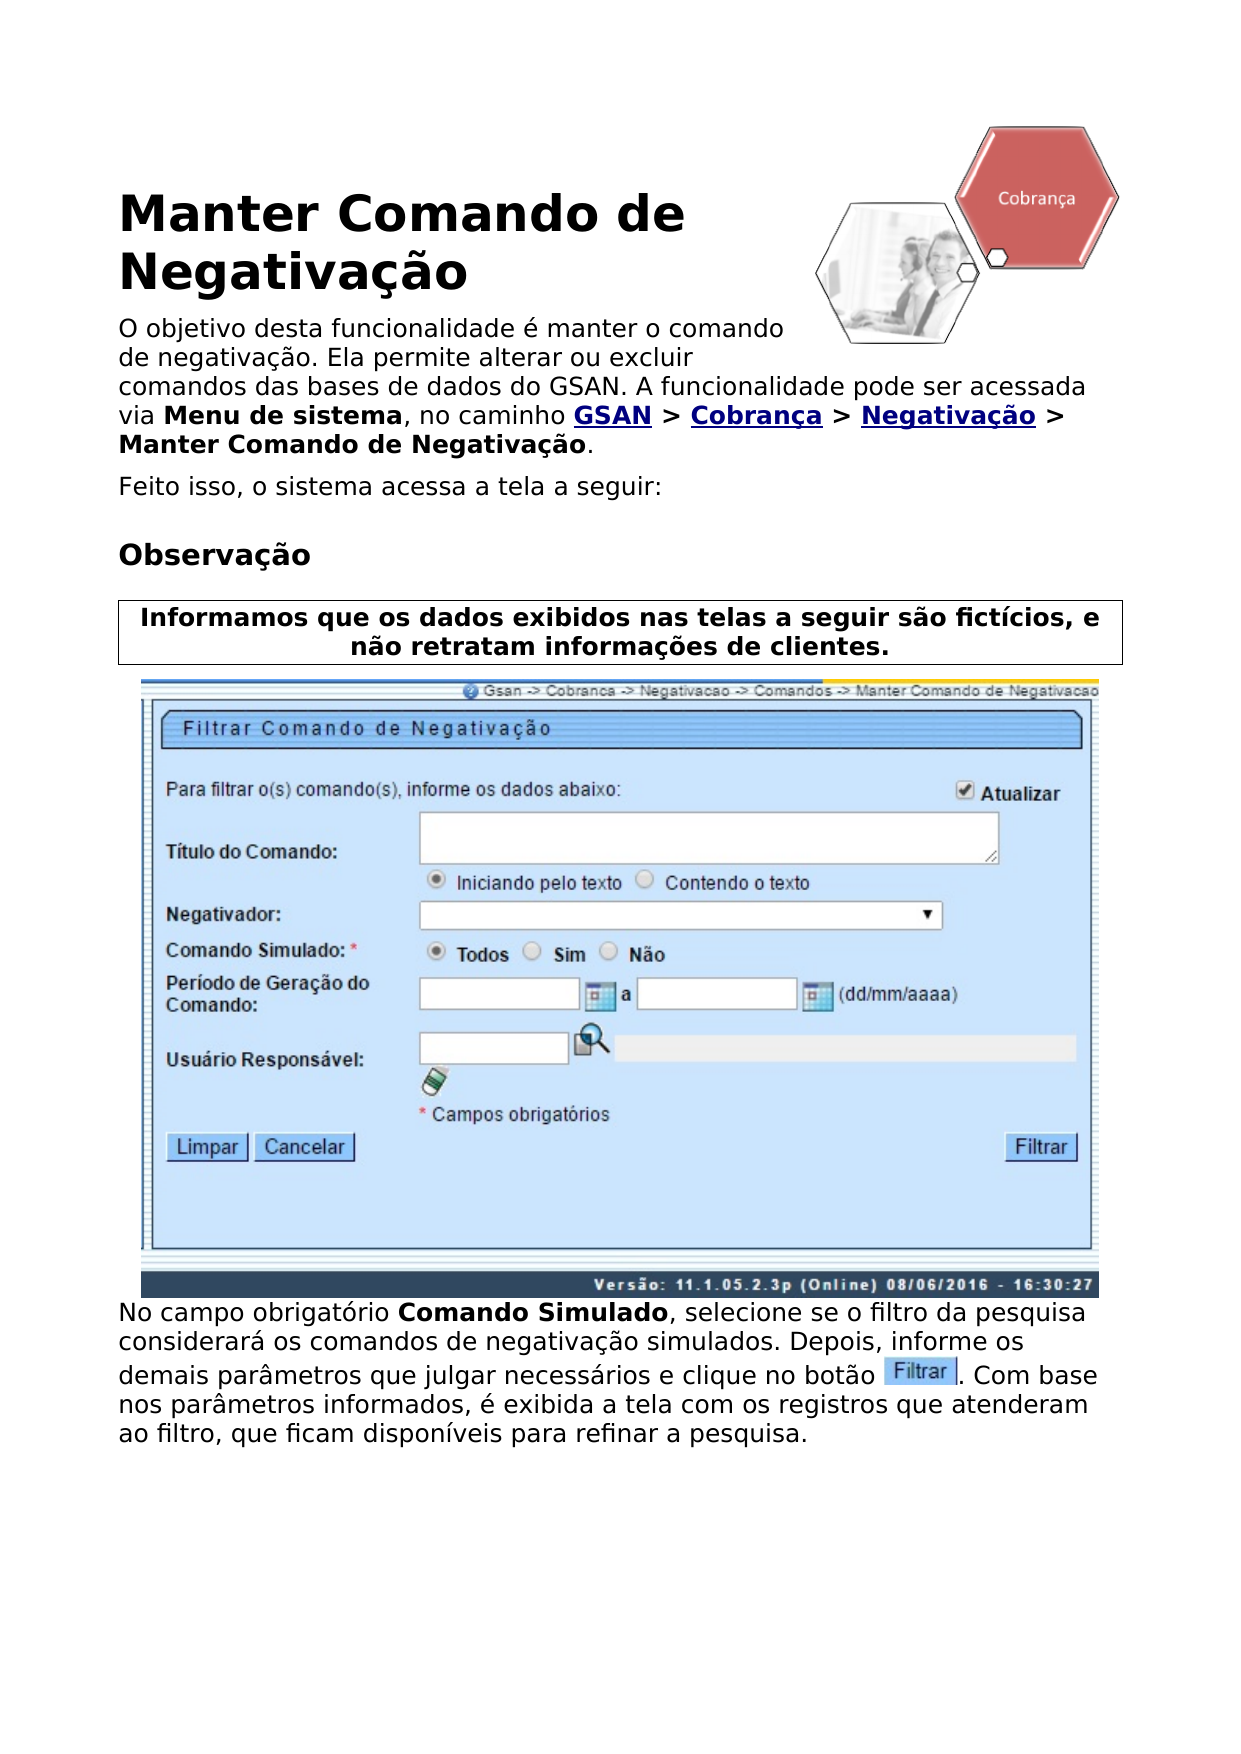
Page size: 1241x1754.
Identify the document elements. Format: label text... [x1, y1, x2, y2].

text Feito isso, o sistema acessa a tela a seguir: [118, 472, 1122, 501]
table_header Informamos que os dados exibidos nas telas a seguir são fictícios, e não retratam informações de clientes. [119, 601, 1122, 664]
subtitle Manter Comando de Negativação [118, 185, 809, 301]
picture [141, 679, 1099, 1298]
text O objetivo desta funcionalidade é manter o comando de negativação. Ela permite alterar ou excluir comandos das bases de dados do GSAN. A funcionalidade pode ser acessada via Menu de sistema, no caminho GSAN > Cobrança > Negativação > Manter Comando de Negativação. [118, 314, 1122, 459]
subtitle Observação [118, 539, 1122, 573]
text No campo obrigatório Comando Simulado, selecione se o filtro da pesquisa considerará os comandos de negativação simulados. Depois, informe os demais parâmetros que julgar necessários e clique no botão . Com base nos parâmetros informados, é exibida a tela com os registros que atenderam ao filtro, que ficam disponíveis para refinar a pesquisa. [118, 1154, 1122, 1449]
picture [809, 118, 1123, 352]
picture [883, 1356, 958, 1385]
